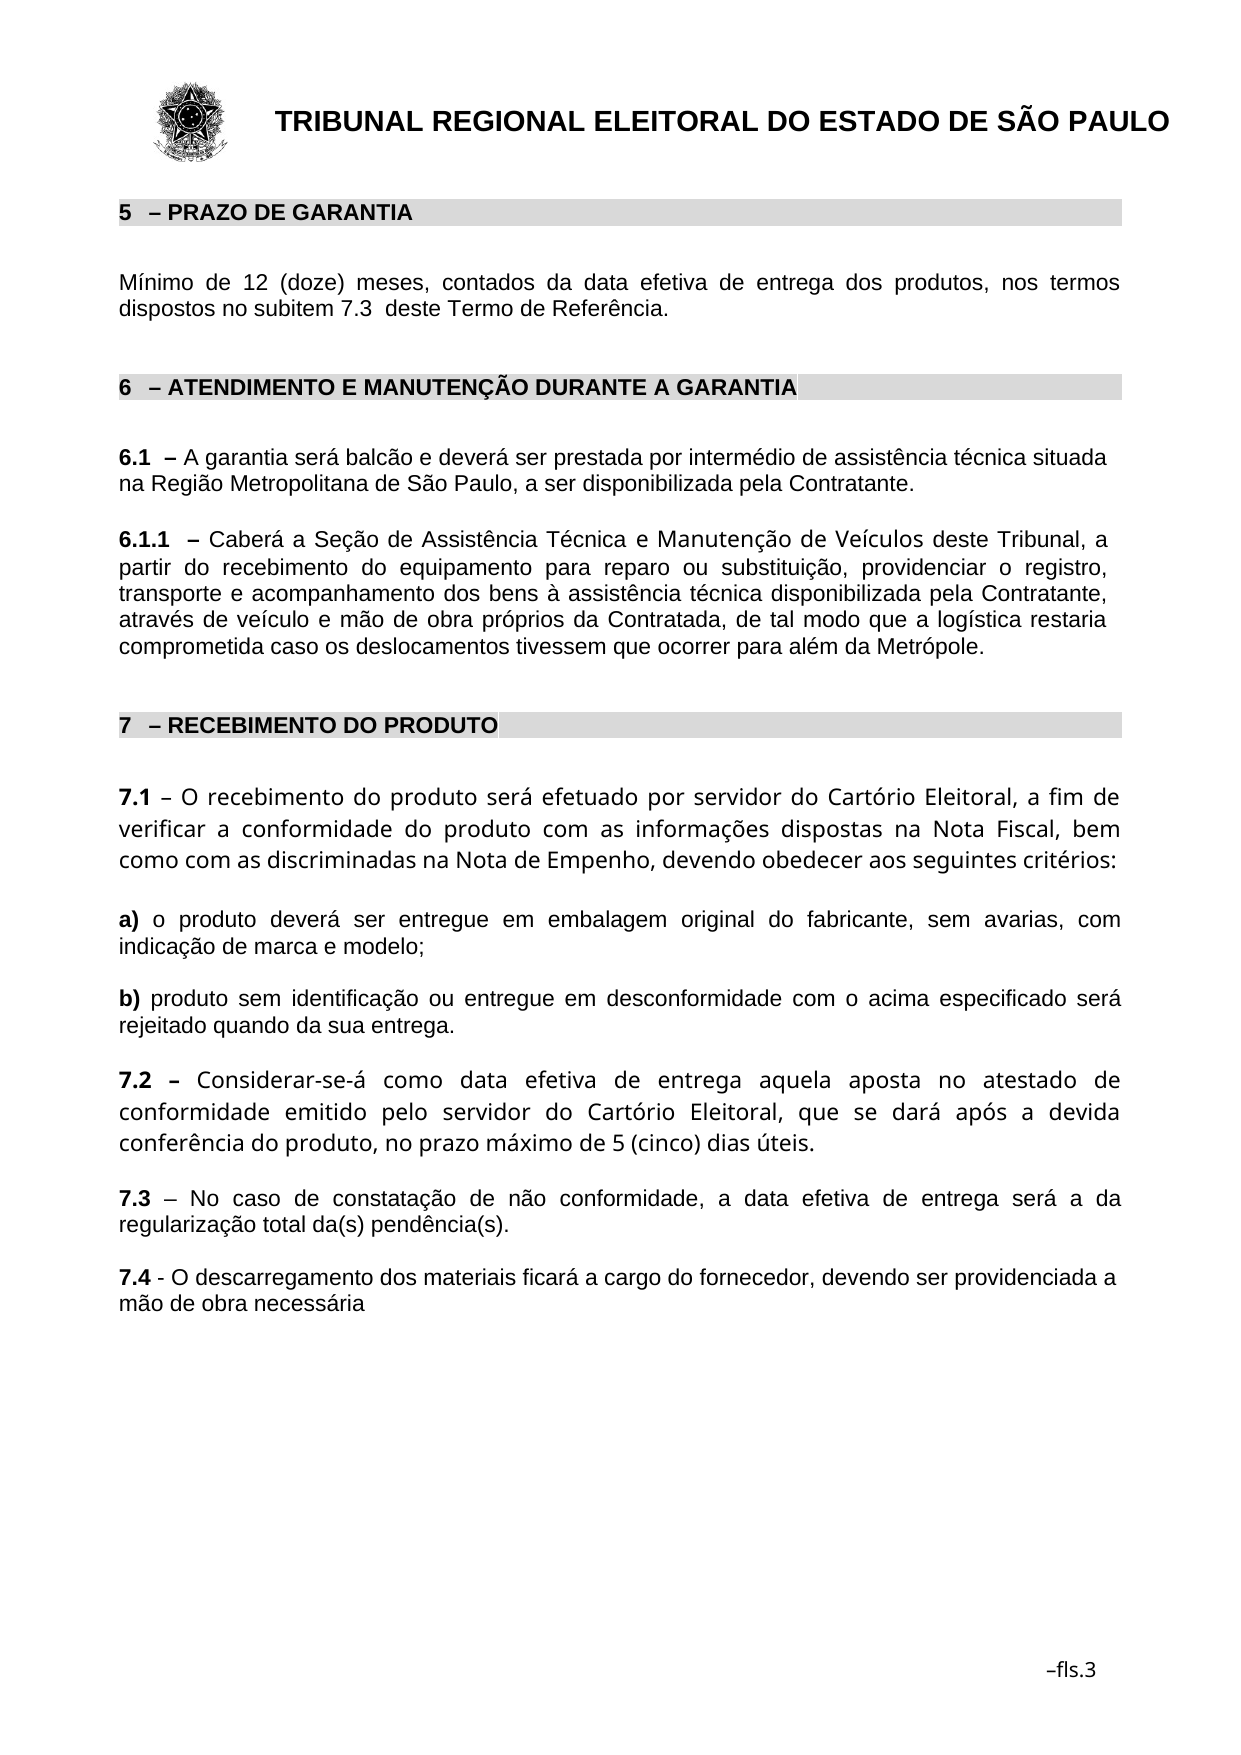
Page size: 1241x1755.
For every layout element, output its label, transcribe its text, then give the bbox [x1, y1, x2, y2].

list – RECEBIMENTO DO PRODUTO [148, 712, 1122, 738]
text Mínimo de 12 (doze) meses, contados da data efetiva de entrega dos produtos, nos termos dispostos no subitem 7.3 deste Termo de Referência. [119, 269, 1122, 321]
list 6.1.1 – Caberá a Seção de Assistência Técnica e Manutenção de Veículos deste Tribunal, a partir do recebimento do equipamento para reparo ou substituição, providenciar o registro, transporte e acompanhamento dos bens à assistência técnica disponibilizada pela Contratante, através de veículo e mão de obra próprios da Contratada, de tal modo que a logística restaria comprometida caso os deslocamentos tivessem que ocorrer para além da Metrópole. [119, 522, 1108, 659]
text 7.2 – Considerar-se-á como data efetiva de entrega aquela aposta no atestado de conformidade emitido pelo servidor do Cartório Eleitoral, que se dará após a devida conferência do produto, no prazo máximo de 5 (cinco) dias úteis. [119, 1064, 1122, 1158]
list – PRAZO DE GARANTIA [148, 199, 1122, 226]
list – ATENDIMENTO E MANUTENÇÃO DURANTE A GARANTIA [148, 374, 1122, 400]
text a) o produto deverá ser entregue em embalagem original do fabricante, sem avarias, com indicação de marca e modelo; [119, 906, 1122, 959]
text 7.1 – O recebimento do produto será efetuado por servidor do Cartório Eleitoral, a fim de verificar a conformidade do produto com as informações dispostas na Nota Fiscal, bem como com as discriminadas na Nota de Empenho, devendo obedecer aos seguintes critérios: [119, 781, 1122, 875]
text 7.3 – No caso de constatação de não conformidade, a data efetiva de entrega será a da regularização total da(s) pendência(s). [119, 1184, 1122, 1237]
list – A garantia será balcão e deverá ser prestada por intermédio de assistência técnica situada na Região Metropolitana de São Paulo, a ser disponibilizada pela Contratante. [119, 443, 1108, 496]
text b) produto sem identificação ou entregue em desconformidade com o acima especificado será rejeitado quando da sua entrega. [119, 985, 1122, 1038]
text 7.4 - O descarregamento dos materiais ficará a cargo do fornecedor, devendo ser providenciada a mão de obra necessária [119, 1263, 1122, 1316]
